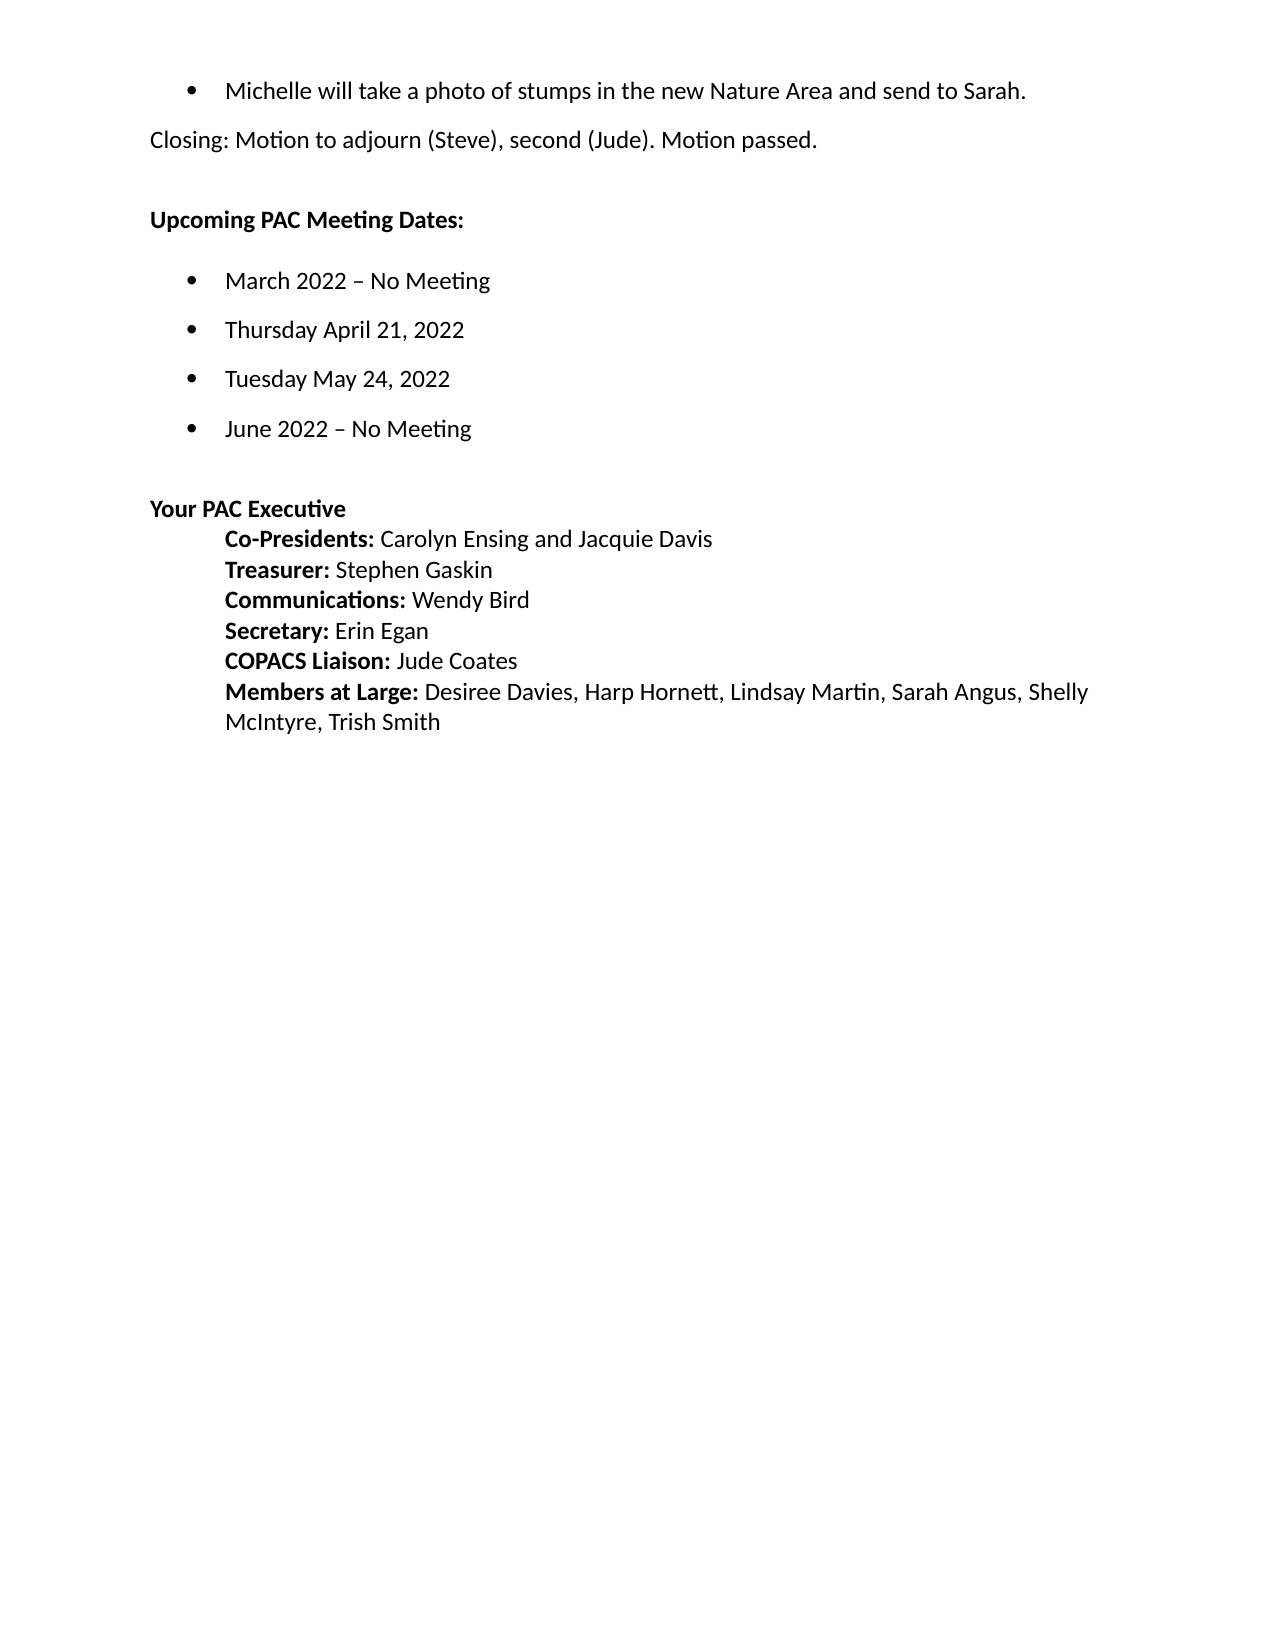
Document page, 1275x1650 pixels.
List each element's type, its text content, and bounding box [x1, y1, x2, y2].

list March 2022 – No Meeting [187, 265, 1125, 296]
text Communications: Wendy Bird [150, 584, 1125, 615]
text Upcoming PAC Meeting Dates: [150, 204, 1125, 234]
list Michelle will take a photo of stumps in the new Nature Area and send to Sarah. [187, 75, 1125, 106]
text Treasurer: Stephen Gaskin [150, 554, 1125, 584]
text Your PAC Executive [150, 493, 1125, 523]
list Thursday April 21, 2022 [187, 314, 1125, 345]
text Co-Presidents: Carolyn Ensing and Jacquie Davis [150, 523, 1125, 554]
text Secretary: Erin Egan [150, 615, 1125, 645]
list June 2022 – No Meeting [187, 413, 1125, 443]
text Members at Large: Desiree Davies, Harp Hornett, Lindsay Martin, Sarah Angus, Shelly [150, 676, 1125, 706]
text McIntyre, Trish Smith [150, 706, 1125, 737]
text Closing: Motion to adjourn (Steve), second (Jude). Motion passed. [150, 124, 1125, 155]
text COPACS Liaison: Jude Coates [150, 645, 1125, 676]
list Tuesday May 24, 2022 [187, 364, 1125, 394]
